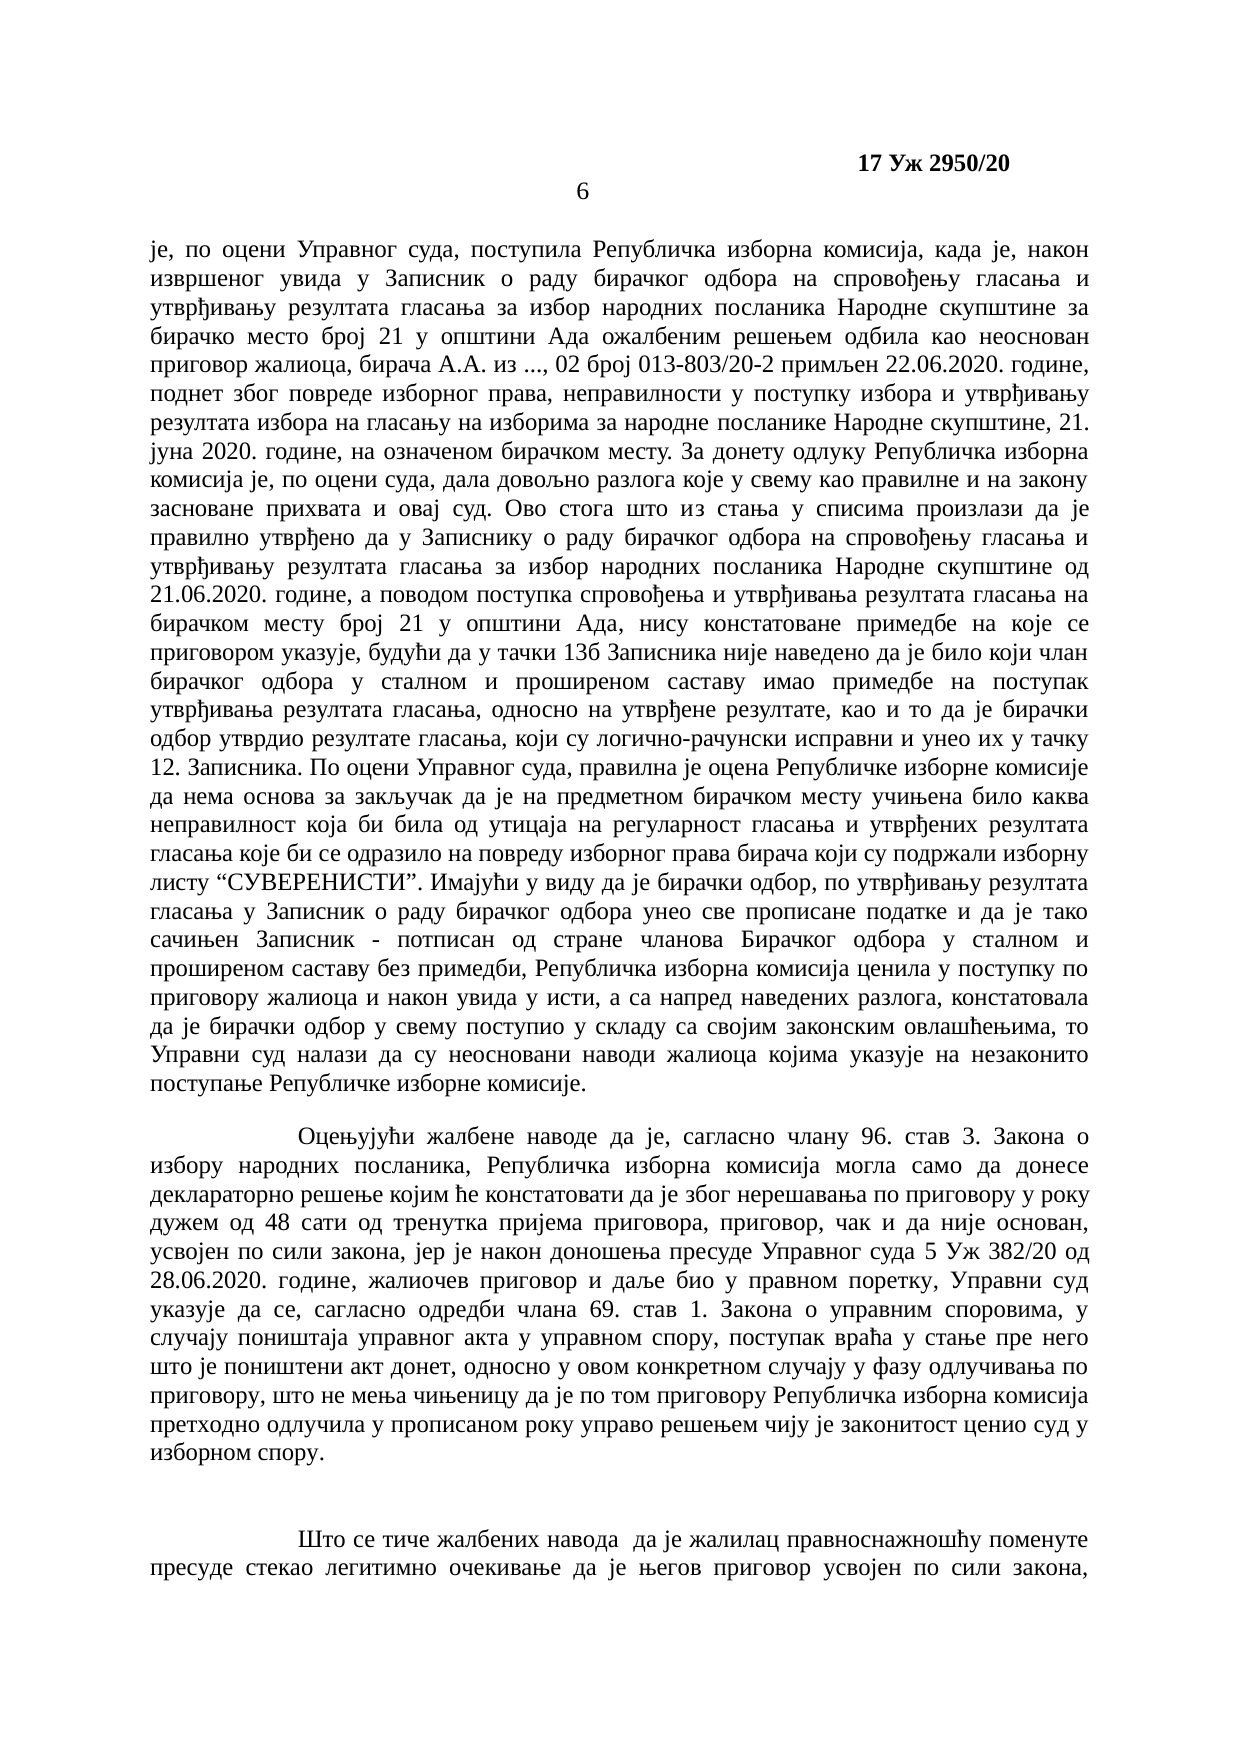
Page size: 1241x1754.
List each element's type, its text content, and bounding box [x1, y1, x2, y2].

text Што се тиче жалбених навода да је жалилац правноснажношћу поменуте пресуде стекао легитимно очекивање да је његов приговор усвојен по сили закона, [150, 1524, 1090, 1581]
text је, по оцени Управног суда, поступила Републичка изборна комисија, када је, након извршеног увида у Записник о раду бирачког одбора на спровођењу гласања и утврђивању резултата гласања за избор народних посланика Народне скупштине за бирачко место број 21 у општини Ада ожалбеним решењем одбила као неоснован приговор жалиоца, бирача A.A. из ..., 02 број 013-803/20-2 примљен 22.06.2020. године, поднет због повреде изборног права, неправилности у поступку избора и утврђивању резултата избора на гласању на изборима за народне посланике Народне скупштине, 21. јуна 2020. године, на означеном бирачком месту. За донету одлуку Републичка изборна комисија је, по оцени суда, дала довољно разлога које у свему као правилне и на закону засноване прихвата и овај суд. Ово стога што из стања у списима произлази да је правилно утврђено да у Записнику о раду бирачког одбора на спровођењу гласања и утврђивању резултата гласања за избор народних посланика Народне скупштине од 21.06.2020. године, а поводом поступка спровођења и утврђивања резултата гласања на бирачком месту број 21 у општини Ада, нису констатоване примедбе на које се приговором указује, будући да у тачки 13б Записника није наведено да је било који члан бирачког одбора у сталном и проширеном саставу имао примедбе на поступак утврђивања резултата гласања, односно на утврђене резултате, као и то да је бирачки одбор утврдио резултате гласања, који су логично-рачунски исправни и унео их у тачку 12. Записника. По оцени Управног суда, правилна је оцена Републичке изборне комисије да нема основа за закључак да је на предметном бирачком месту учињена било каква неправилност која би била од утицаја на регуларност гласања и утврђених резултата гласања које би се одразило на повреду изборног права бирача који су подржали изборну листу “СУВЕРЕНИСТИ”. Имајући у виду да је бирачки одбор, по утврђивању резултата гласања у Записник о раду бирачког одбора унео све прописане податке и да је тако сачињен Записник - потписан од стране чланова Бирачког одбора у сталном и проширеном саставу без примедби, Републичка изборна комисија ценила у поступку по приговору жалиоца и након увида у исти, а са напред наведених разлога, констатовала да је бирачки одбор у свему поступио у складу са својим законским овлашћењима, то Управни суд налази да су неосновани наводи жалиоца којима указује на незаконито поступање Републичке изборне комисије. [150, 234, 1090, 1097]
text Оцењујући жалбене наводе да је, сагласно члану 96. став 3. Закона о избору народних посланика, Републичка изборна комисија могла само да донесе деклараторно решење којим ће констатовати да је због нерешавања по приговору у року дужем од 48 сати од тренутка пријема приговора, приговор, чак и да није основан, усвојен по сили закона, јер је након доношења пресуде Управног суда 5 Уж 382/20 од 28.06.2020. године, жалиочев приговор и даље био у правном поретку, Управни суд указује да се, сагласно одредби члана 69. став 1. Закона о управним споровима, у случају поништаја управног акта у управном спору, поступак враћа у стање пре него што је поништени акт донет, односно у овом конкретном случају у фазу одлучивања по приговору, што не мења чињеницу да је по том приговору Републичка изборна комисија претходно одлучила у прописаном року управо решењем чију је законитост ценио суд у изборном спору. [150, 1121, 1090, 1466]
